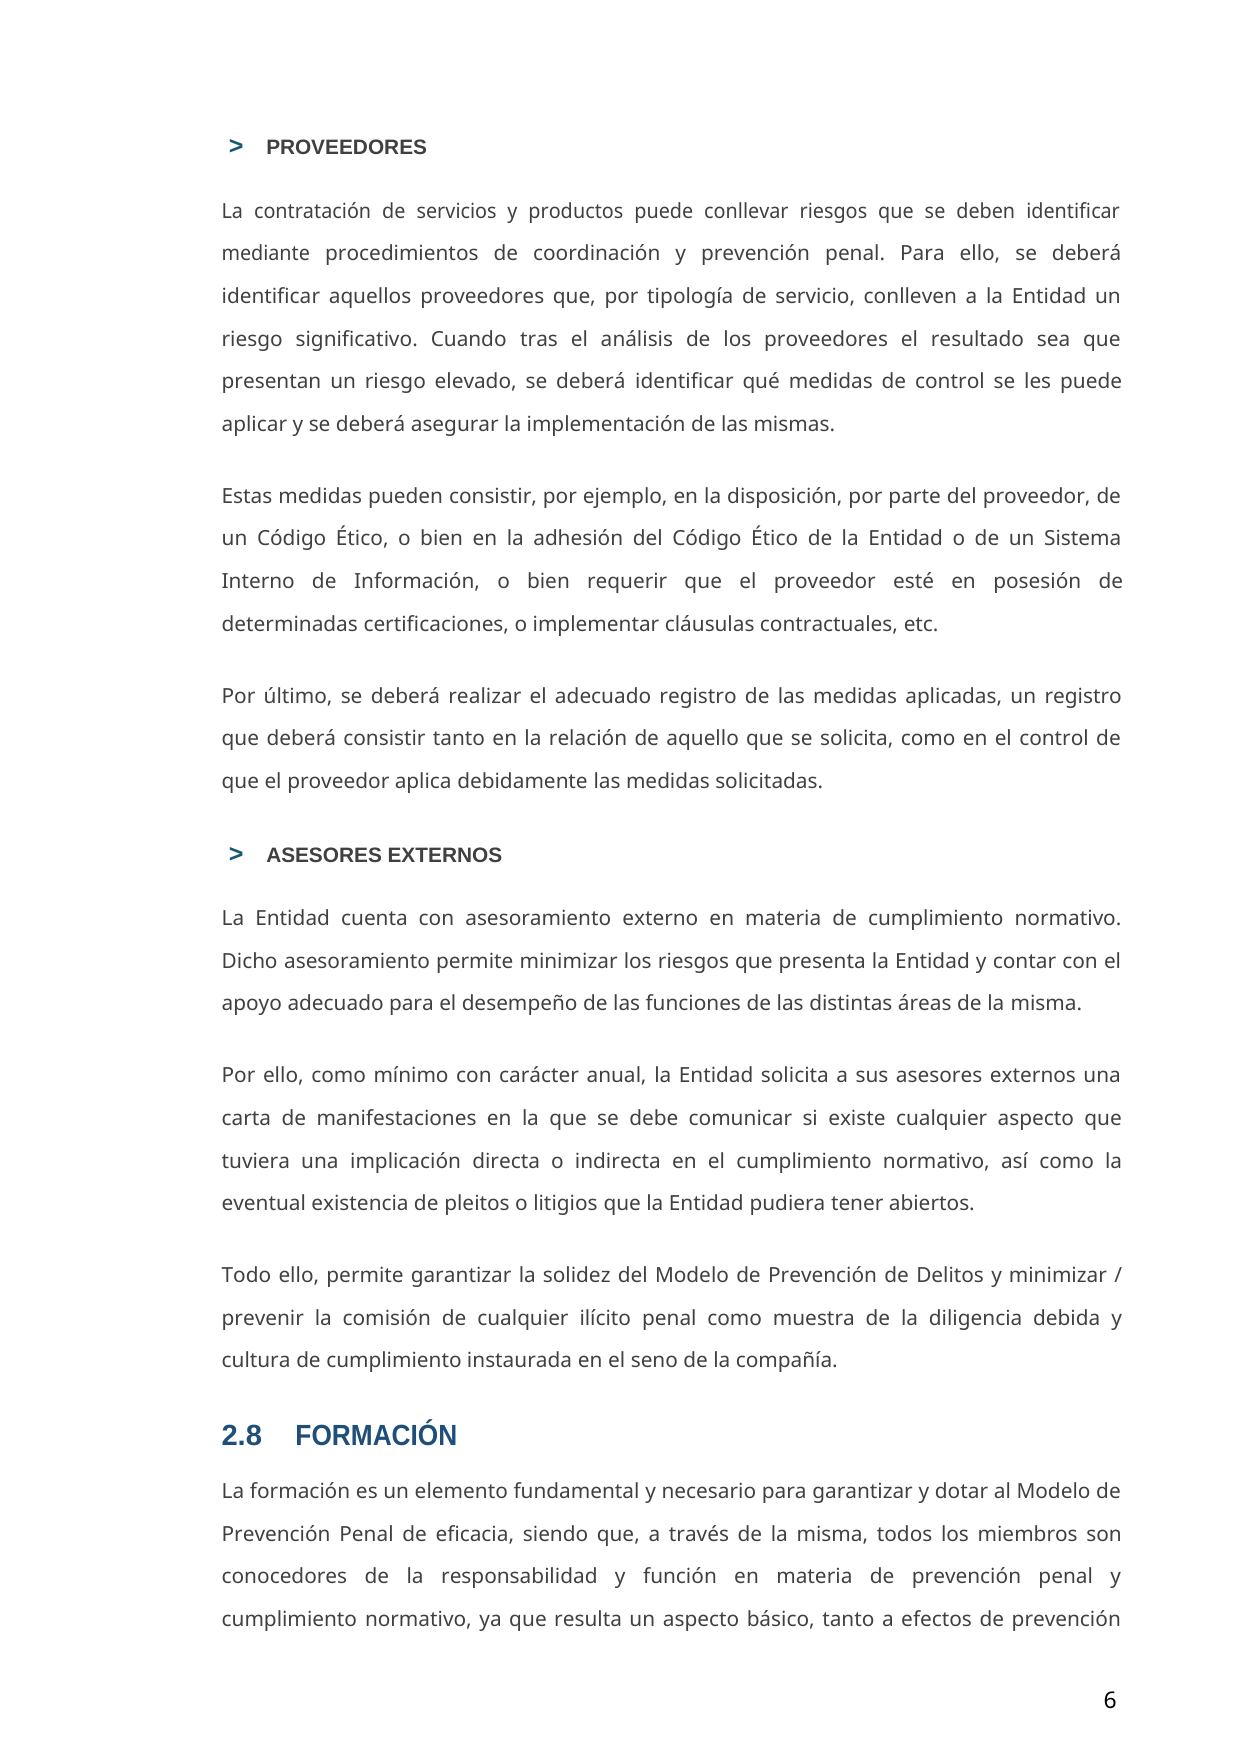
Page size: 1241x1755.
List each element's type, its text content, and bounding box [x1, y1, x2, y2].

text La formación es un elemento fundamental y necesario para garantizar y dotar al Modelo de Prevención Penal de eficacia, siendo que, a través de la misma, todos los miembros son conocedores de la responsabilidad y función en materia de prevención penal y cumplimiento normativo, ya que resulta un aspecto básico, tanto a efectos de prevención [221, 1476, 1123, 1632]
list PROVEEDORES [228, 131, 1136, 160]
text Todo ello, permite garantizar la solidez del Modelo de Prevención de Delitos y minimizar / prevenir la comisión de cualquier ilícito penal como muestra de la diligencia debida y cultura de cumplimiento instaurada en el seno de la compañía. [221, 1260, 1122, 1374]
list ASESORES EXTERNOS [228, 838, 1136, 867]
list FORMACIÓN [221, 1418, 1136, 1451]
text La contratación de servicios y productos puede conllevar riesgos que se deben identificar mediante procedimientos de coordinación y prevención penal. Para ello, se deberá identificar aquellos proveedores que, por tipología de servicio, conlleven a la Entidad un riesgo significativo. Cuando tras el análisis de los proveedores el resultado sea que presentan un riesgo elevado, se deberá identificar qué medidas de control se les puede aplicar y se deberá asegurar la implementación de las mismas. [221, 196, 1122, 437]
text Por último, se deberá realizar el adecuado registro de las medidas aplicadas, un registro que deberá consistir tanto en la relación de aquello que se solicita, como en el control de que el proveedor aplica debidamente las medidas solicitadas. [221, 681, 1123, 794]
text La Entidad cuenta con asesoramiento externo en materia de cumplimiento normativo. Dicho asesoramiento permite minimizar los riesgos que presenta la Entidad y contar con el apoyo adecuado para el desempeño de las funciones de las distintas áreas de la misma. [221, 903, 1123, 1017]
text Estas medidas pueden consistir, por ejemplo, en la disposición, por parte del proveedor, de un Código Ético, o bien en la adhesión del Código Ético de la Entidad o de un Sistema Interno de Información, o bien requerir que el proveedor esté en posesión de determinadas certificaciones, o implementar cláusulas contractuales, etc. [221, 481, 1123, 637]
text Por ello, como mínimo con carácter anual, la Entidad solicita a sus asesores externos una carta de manifestaciones en la que se debe comunicar si existe cualquier aspecto que tuviera una implicación directa o indirecta en el cumplimiento normativo, así como la eventual existencia de pleitos o litigios que la Entidad pudiera tener abiertos. [221, 1061, 1123, 1217]
